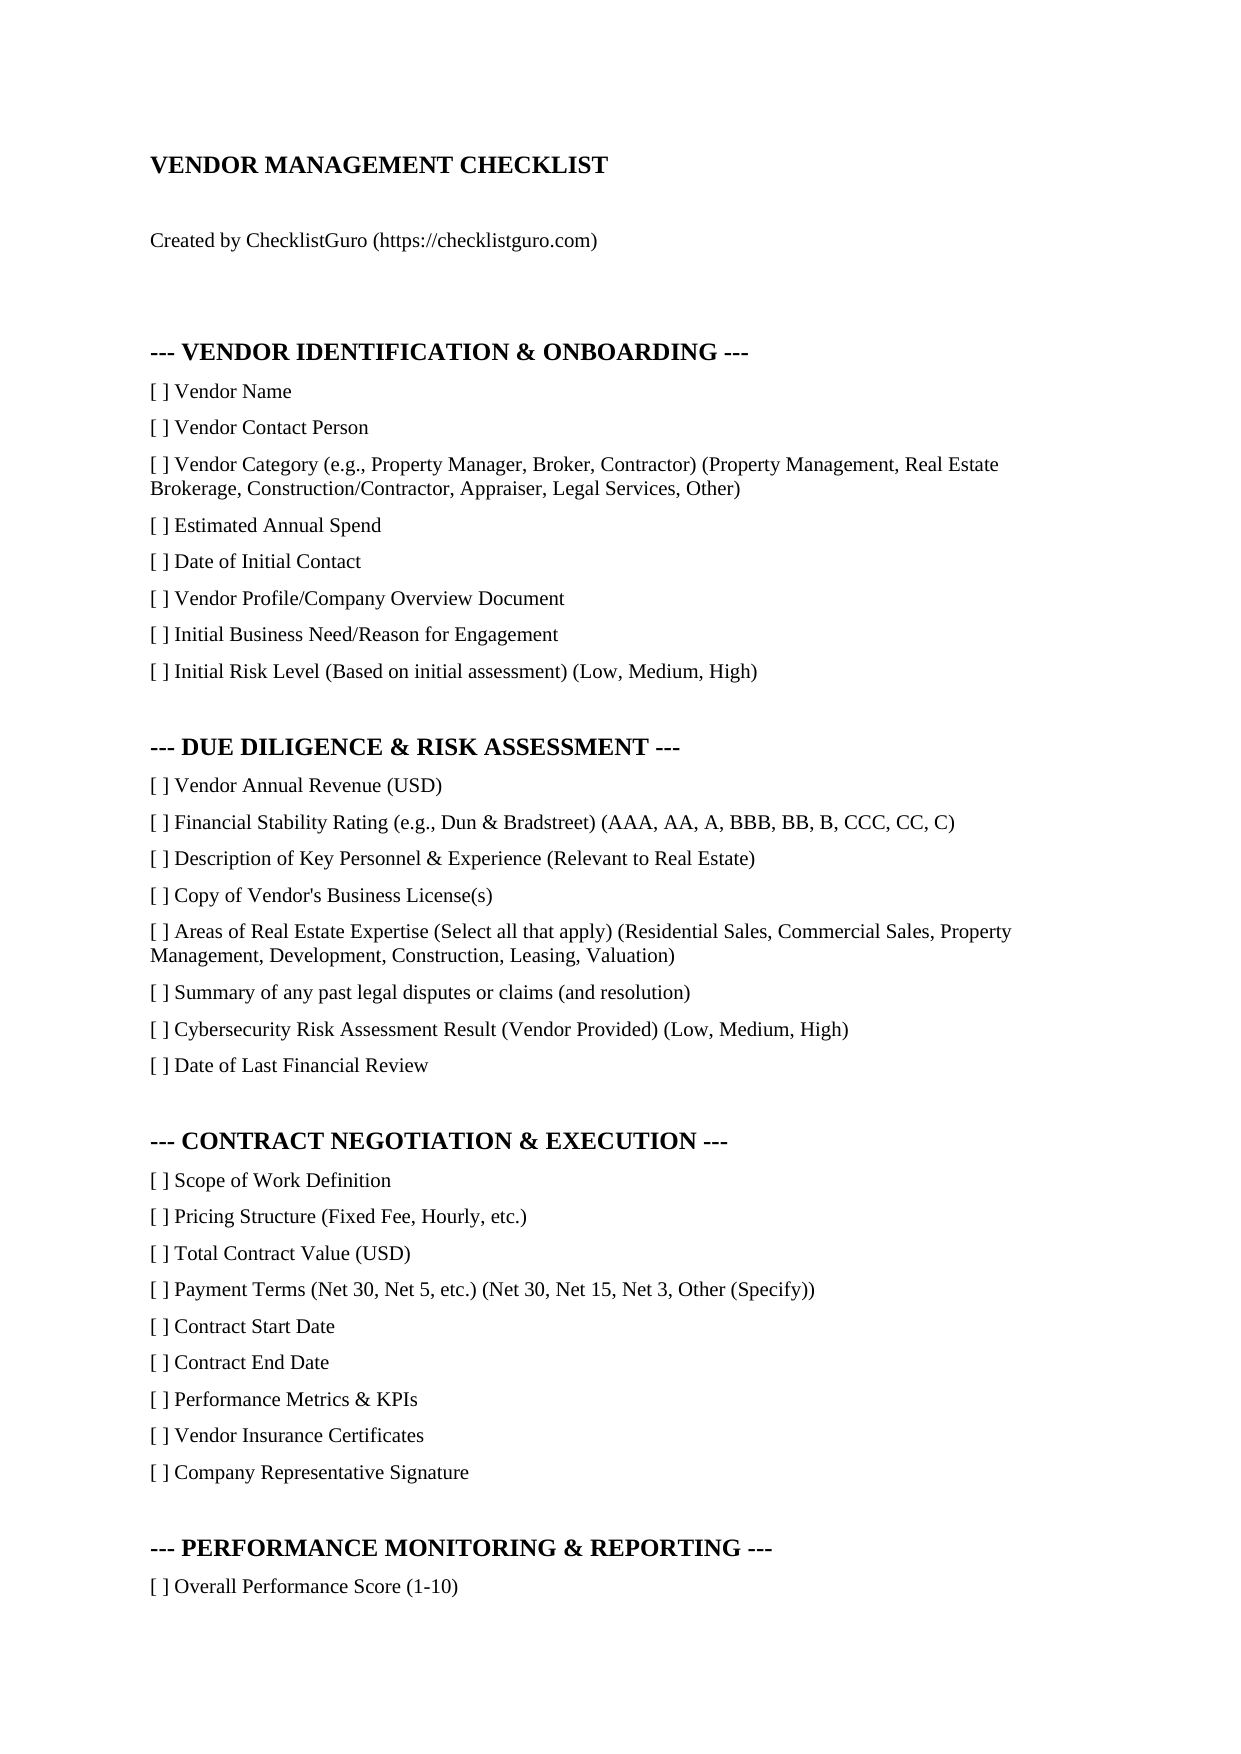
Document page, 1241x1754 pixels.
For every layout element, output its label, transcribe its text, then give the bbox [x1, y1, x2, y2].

text [ ] Cybersecurity Risk Assessment Result (Vendor Provided) (Low, Medium, High) [150, 1017, 1090, 1041]
text [ ] Financial Stability Rating (e.g., Dun & Bradstreet) (AAA, AA, A, BBB, BB, B, CCC, CC, C) [150, 810, 1090, 834]
text [ ] Total Contract Value (USD) [150, 1241, 1090, 1265]
text [ ] Estimated Annual Spend [150, 512, 1090, 537]
text Created by ChecklistGuro (https://checklistguro.com) [150, 228, 1090, 252]
text [ ] Summary of any past legal disputes or claims (and resolution) [150, 980, 1090, 1004]
text --- DUE DILIGENCE & RISK ASSESSMENT --- [150, 732, 1090, 761]
text [ ] Description of Key Personnel & Experience (Relevant to Real Estate) [150, 846, 1090, 870]
text [ ] Initial Business Need/Reason for Engagement [150, 622, 1090, 646]
text VENDOR MANAGEMENT CHECKLIST [150, 150, 1090, 179]
text --- VENDOR IDENTIFICATION & ONBOARDING --- [150, 337, 1090, 366]
text [ ] Initial Risk Level (Based on initial assessment) (Low, Medium, High) [150, 659, 1090, 683]
text [ ] Contract End Date [150, 1350, 1090, 1374]
text [ ] Vendor Category (e.g., Property Manager, Broker, Contractor) (Property Management, Real Estate Brokerage, Construction/Contractor, Appraiser, Legal Services, Other) [150, 452, 1090, 500]
text [ ] Scope of Work Definition [150, 1167, 1090, 1192]
text [ ] Vendor Name [150, 379, 1090, 403]
text [ ] Performance Metrics & KPIs [150, 1387, 1090, 1411]
text [ ] Copy of Vendor's Business License(s) [150, 883, 1090, 907]
text [ ] Vendor Contact Person [150, 415, 1090, 439]
text [ ] Pricing Structure (Fixed Fee, Hourly, etc.) [150, 1204, 1090, 1228]
text [ ] Vendor Annual Revenue (USD) [150, 773, 1090, 797]
text [ ] Areas of Real Estate Expertise (Select all that apply) (Residential Sales, Commercial Sales, Property Management, Development, Construction, Leasing, Valuation) [150, 919, 1090, 967]
text [ ] Contract Start Date [150, 1314, 1090, 1338]
text --- PERFORMANCE MONITORING & REPORTING --- [150, 1533, 1090, 1562]
text [ ] Vendor Profile/Company Overview Document [150, 586, 1090, 610]
text [ ] Payment Terms (Net 30, Net 5, etc.) (Net 30, Net 15, Net 3, Other (Specify)) [150, 1277, 1090, 1301]
text [ ] Overall Performance Score (1-10) [150, 1574, 1090, 1598]
text [ ] Date of Initial Contact [150, 549, 1090, 573]
text --- CONTRACT NEGOTIATION & EXECUTION --- [150, 1126, 1090, 1155]
text [ ] Company Representative Signature [150, 1460, 1090, 1484]
text [ ] Date of Last Financial Review [150, 1053, 1090, 1077]
text [ ] Vendor Insurance Certificates [150, 1423, 1090, 1447]
